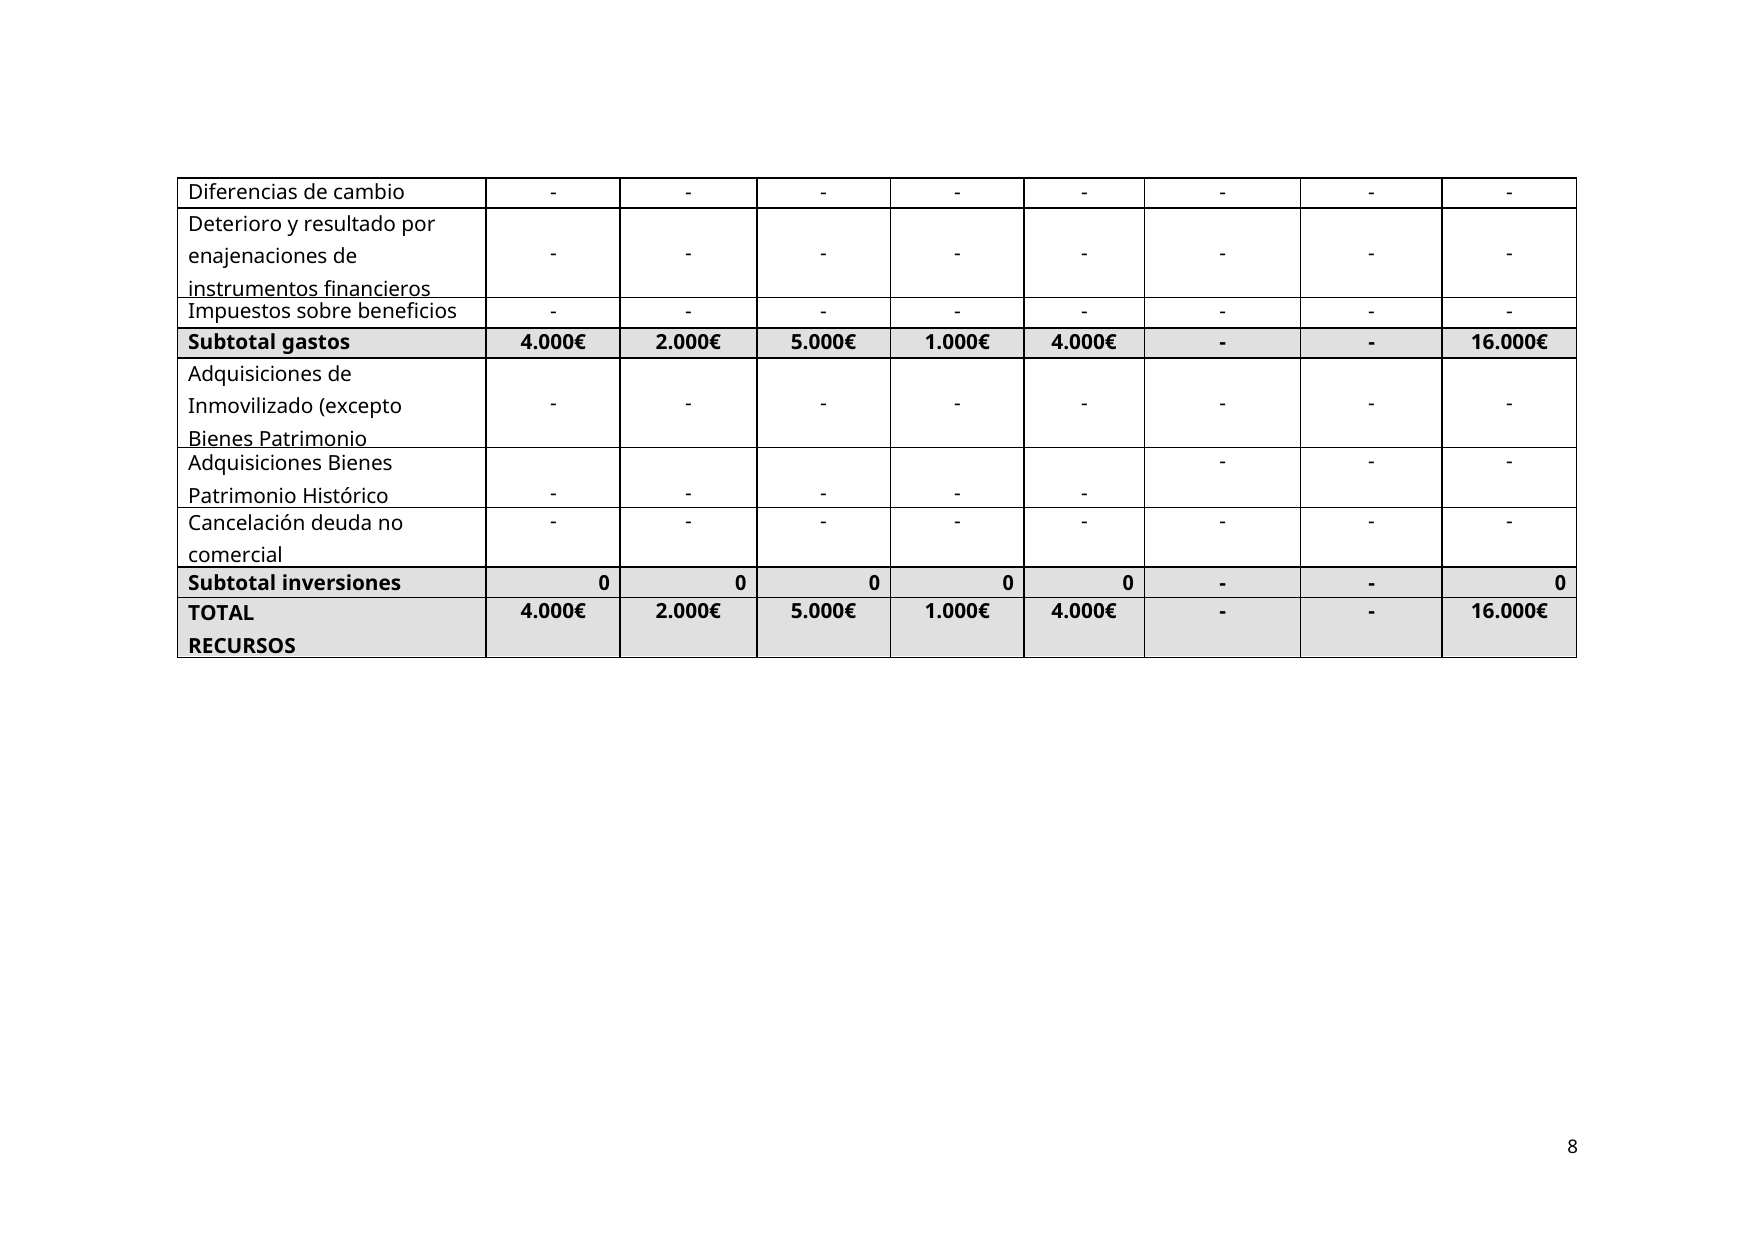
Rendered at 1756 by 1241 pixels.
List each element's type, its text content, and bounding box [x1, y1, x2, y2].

table_cell Subtotal inversiones [178, 568, 485, 597]
table_cell 4.000€ [1025, 329, 1144, 357]
table_cell - [1443, 298, 1576, 327]
table_cell - [758, 508, 890, 566]
table_cell - [1025, 209, 1144, 297]
table_cell - [1145, 508, 1300, 566]
table_cell - [891, 298, 1023, 327]
table_cell - [758, 448, 890, 506]
table_cell Cancelación deuda no comercial [178, 508, 485, 566]
table_cell 1.000€ [891, 329, 1023, 357]
table_cell 2.000€ [621, 329, 756, 357]
table_cell - [1443, 508, 1576, 566]
table_cell - [621, 448, 756, 506]
table_cell - [487, 359, 619, 447]
table_cell 4.000€ [487, 329, 619, 357]
table_header - [487, 179, 619, 207]
table_header - [1025, 179, 1144, 207]
table_header - [758, 179, 890, 207]
table_cell 16.000€ [1443, 329, 1576, 357]
table_cell - [1145, 298, 1300, 327]
table_cell - [1145, 568, 1300, 597]
table_header Diferencias de cambio [178, 179, 485, 207]
table_cell - [1025, 359, 1144, 447]
table_cell - [487, 209, 619, 297]
table_cell - [1443, 448, 1576, 506]
table_cell 0 [621, 568, 756, 597]
table_cell - [1443, 359, 1576, 447]
table_header - [1145, 179, 1300, 207]
table_cell - [1301, 359, 1441, 447]
table_cell - [1301, 298, 1441, 327]
table_cell - [1301, 508, 1441, 566]
table_cell Impuestos sobre beneficios [178, 298, 485, 327]
table_header - [621, 179, 756, 207]
table_cell - [1301, 448, 1441, 506]
table_cell - [1145, 209, 1300, 297]
table_cell 0 [1443, 568, 1576, 597]
table_header - [1443, 179, 1576, 207]
table_cell - [621, 359, 756, 447]
table_cell Deterioro y resultado por enajenaciones de instrumentos financieros [178, 209, 485, 297]
table_cell - [1025, 448, 1144, 506]
table_cell - [758, 209, 890, 297]
table_cell 0 [758, 568, 890, 597]
table_cell - [891, 209, 1023, 297]
table_cell - [1025, 298, 1144, 327]
table_cell 5.000€ [758, 329, 890, 357]
table_cell - [1443, 209, 1576, 297]
table_cell 2.000€ [621, 598, 756, 656]
table_header - [891, 179, 1023, 207]
table_cell - [1301, 598, 1441, 656]
table_cell - [1145, 598, 1300, 656]
table_cell 16.000€ [1443, 598, 1576, 656]
table_cell - [487, 448, 619, 506]
table_cell Subtotal gastos [178, 329, 485, 357]
table_cell - [891, 508, 1023, 566]
table_cell - [891, 359, 1023, 447]
table_cell - [1301, 329, 1441, 357]
table_cell - [758, 298, 890, 327]
table_cell - [621, 209, 756, 297]
table_cell - [621, 298, 756, 327]
table_cell - [1025, 508, 1144, 566]
table_cell 1.000€ [891, 598, 1023, 656]
table_cell - [891, 448, 1023, 506]
table_cell 5.000€ [758, 598, 890, 656]
table_cell TOTAL RECURSOS EMPLEADOS [178, 598, 485, 656]
table_cell Adquisiciones Bienes Patrimonio Histórico [178, 448, 485, 506]
table_cell - [1145, 448, 1300, 506]
table_cell Adquisiciones de Inmovilizado (excepto Bienes Patrimonio Histórico) [178, 359, 485, 447]
table_cell 4.000€ [487, 598, 619, 656]
table_cell - [1145, 329, 1300, 357]
table_cell 0 [1025, 568, 1144, 597]
table_cell 0 [891, 568, 1023, 597]
table_header - [1301, 179, 1441, 207]
table_cell - [758, 359, 890, 447]
table_cell - [621, 508, 756, 566]
table_cell - [1301, 209, 1441, 297]
table_cell - [487, 298, 619, 327]
table_cell - [1301, 568, 1441, 597]
table_cell 0 [487, 568, 619, 597]
table_cell - [487, 508, 619, 566]
table_cell 4.000€ [1025, 598, 1144, 656]
table_cell - [1145, 359, 1300, 447]
